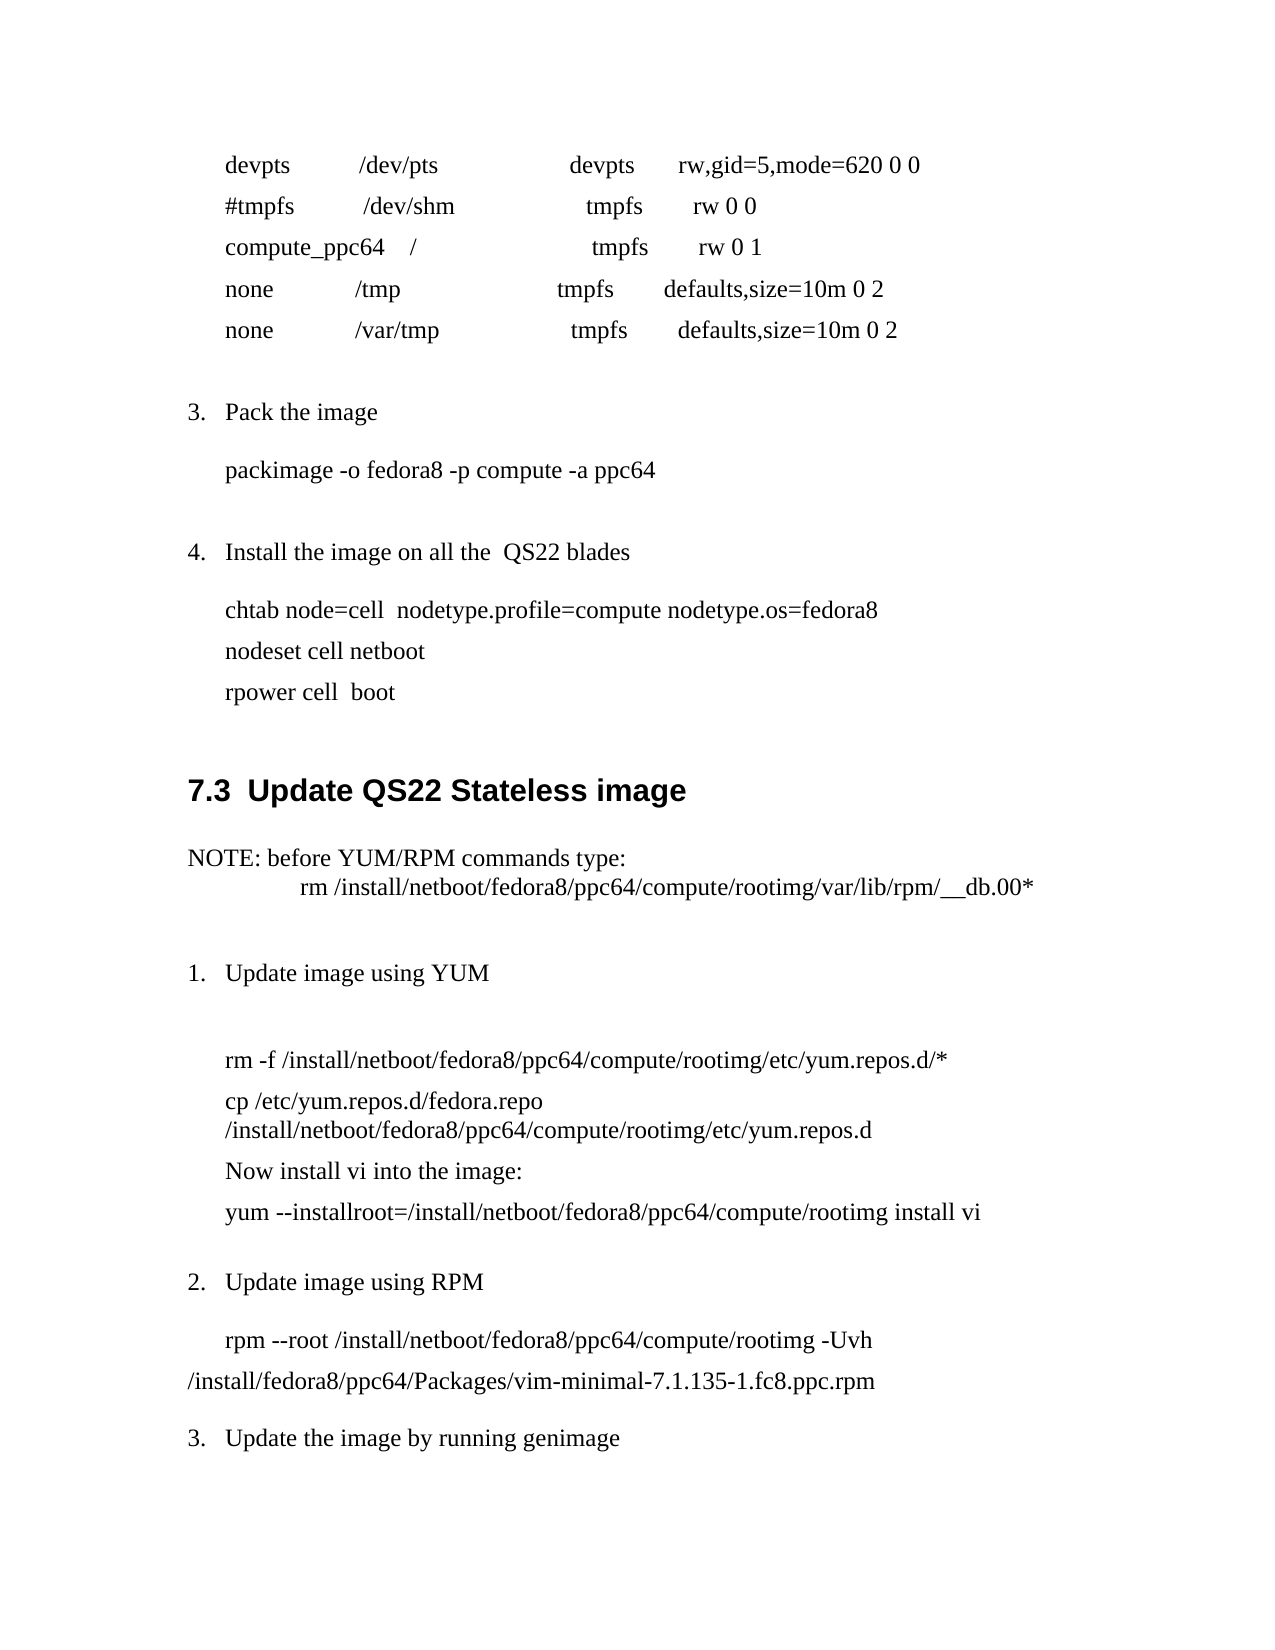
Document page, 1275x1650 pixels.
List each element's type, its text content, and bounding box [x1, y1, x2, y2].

text rm -f /install/netboot/fedora8/ppc64/compute/rootimg/etc/yum.repos.d/* [225, 1045, 1087, 1073]
text nodeset cell netboot [225, 636, 1087, 665]
text NOTE: before YUM/RPM commands type: [187, 843, 1087, 872]
text yum --installroot=/install/netboot/fedora8/ppc64/compute/rootimg install vi [225, 1197, 1087, 1226]
text rpower cell boot [225, 677, 1087, 706]
list Update image using RPM [187, 1267, 1087, 1296]
list Pack the image [187, 397, 1087, 426]
subtitle Update QS22 Stateless image [187, 772, 1087, 808]
text Now install vi into the image: [225, 1156, 1087, 1185]
list Update image using YUM [187, 958, 1087, 987]
text compute_ppc64 / tmpfs rw 0 1 [225, 232, 1087, 261]
text rpm --root /install/netboot/fedora8/ppc64/compute/rootimg -Uvh [225, 1325, 1087, 1353]
text none /tmp tmpfs defaults,size=10m 0 2 [225, 274, 1087, 302]
text none /var/tmp tmpfs defaults,size=10m 0 2 [225, 315, 1087, 344]
text chtab node=cell nodetype.profile=compute nodetype.os=fedora8 [225, 595, 1087, 624]
text #tmpfs /dev/shm tmpfs rw 0 0 [225, 191, 1087, 220]
text packimage -o fedora8 -p compute -a ppc64 [225, 455, 1087, 484]
list Update the image by running genimage [187, 1423, 1087, 1452]
text rm /install/netboot/fedora8/ppc64/compute/rootimg/var/lib/rpm/__db.00* [187, 872, 1087, 901]
text /install/fedora8/ppc64/Packages/vim-minimal-7.1.135-1.fc8.ppc.rpm [187, 1366, 1087, 1395]
list Install the image on all the QS22 blades [187, 537, 1087, 566]
text devpts /dev/pts devpts rw,gid=5,mode=620 0 0 [225, 150, 1087, 179]
text cp /etc/yum.repos.d/fedora.repo /install/netboot/fedora8/ppc64/compute/rootimg/etc/yum.repos.d [225, 1086, 1087, 1143]
